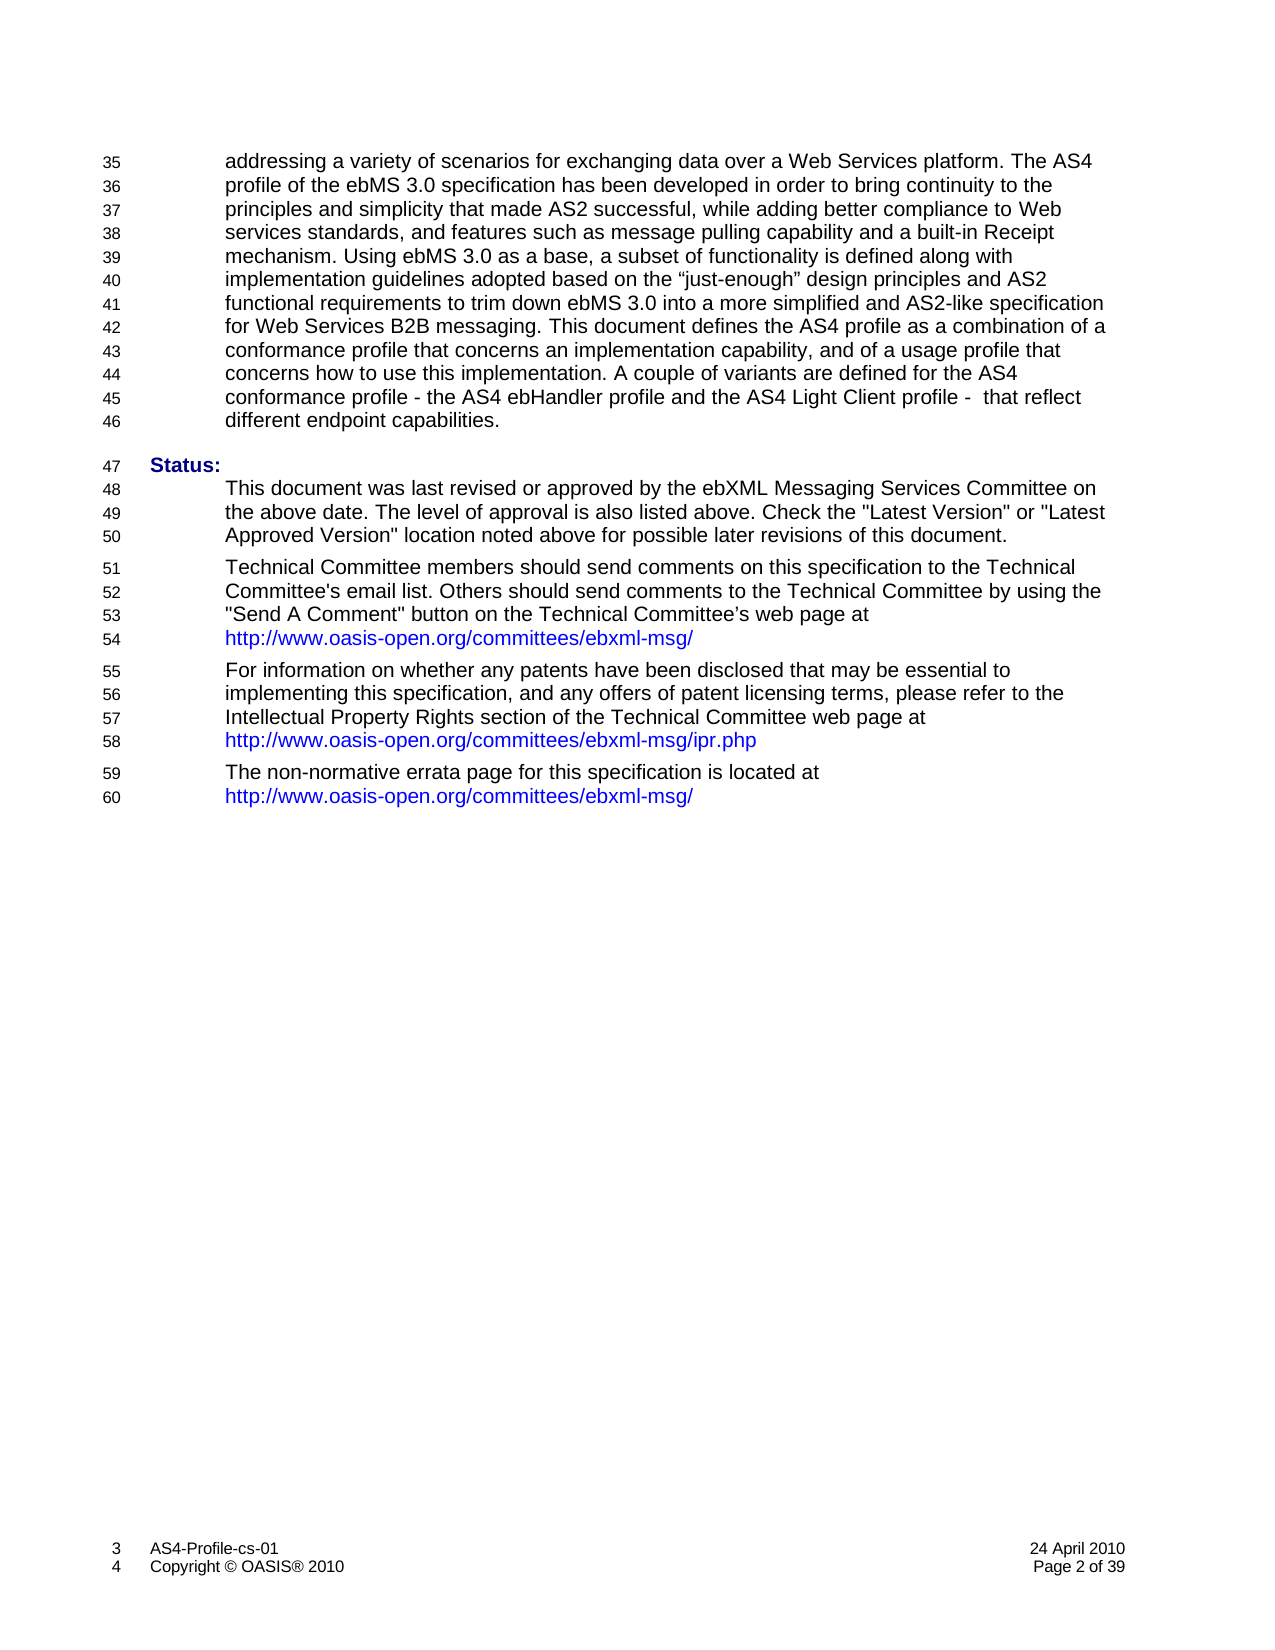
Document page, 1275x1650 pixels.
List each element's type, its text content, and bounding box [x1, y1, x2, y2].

title This document was last revised or approved by the ebXML Messaging Services Committee on the above date. The level of approval is also listed above. Check the "Latest Version" or "Latest Approved Version" location noted above for possible later revisions of this document. [225, 477, 1125, 547]
title Status: [150, 453, 1125, 477]
title For information on whether any patents have been disclosed that may be essential to implementing this specification, and any offers of patent licensing terms, please refer to the Intellectual Property Rights section of the Technical Committee web page at http://www.oasis-open.org/committees/ebxml-msg/ipr.php [225, 658, 1125, 752]
title addressing a variety of scenarios for exchanging data over a Web Services platform. The AS4 profile of the ebMS 3.0 specification has been developed in order to bring continuity to the principles and simplicity that made AS2 successful, while adding better compliance to Web services standards, and features such as message pulling capability and a built-in Receipt mechanism. Using ebMS 3.0 as a base, a subset of functionality is defined along with implementation guidelines adopted based on the “just-enough” design principles and AS2 functional requirements to trim down ebMS 3.0 into a more simplified and AS2-like specification for Web Services B2B messaging. This document defines the AS4 profile as a combination of a conformance profile that concerns an implementation capability, and of a usage profile that concerns how to use this implementation. A couple of variants are defined for the AS4 conformance profile - the AS4 ebHandler profile and the AS4 Light Client profile - that reflect different endpoint capabilities. [225, 150, 1125, 432]
title The non-normative errata page for this specification is located at http://www.oasis-open.org/committees/ebxml-msg/ [225, 761, 1125, 808]
title Technical Committee members should send comments on this specification to the Technical Committee's email list. Others should send comments to the Technical Committee by using the "Send A Comment" button on the Technical Committee’s web page at http://www.oasis-open.org/committees/ebxml-msg/ [225, 556, 1125, 650]
